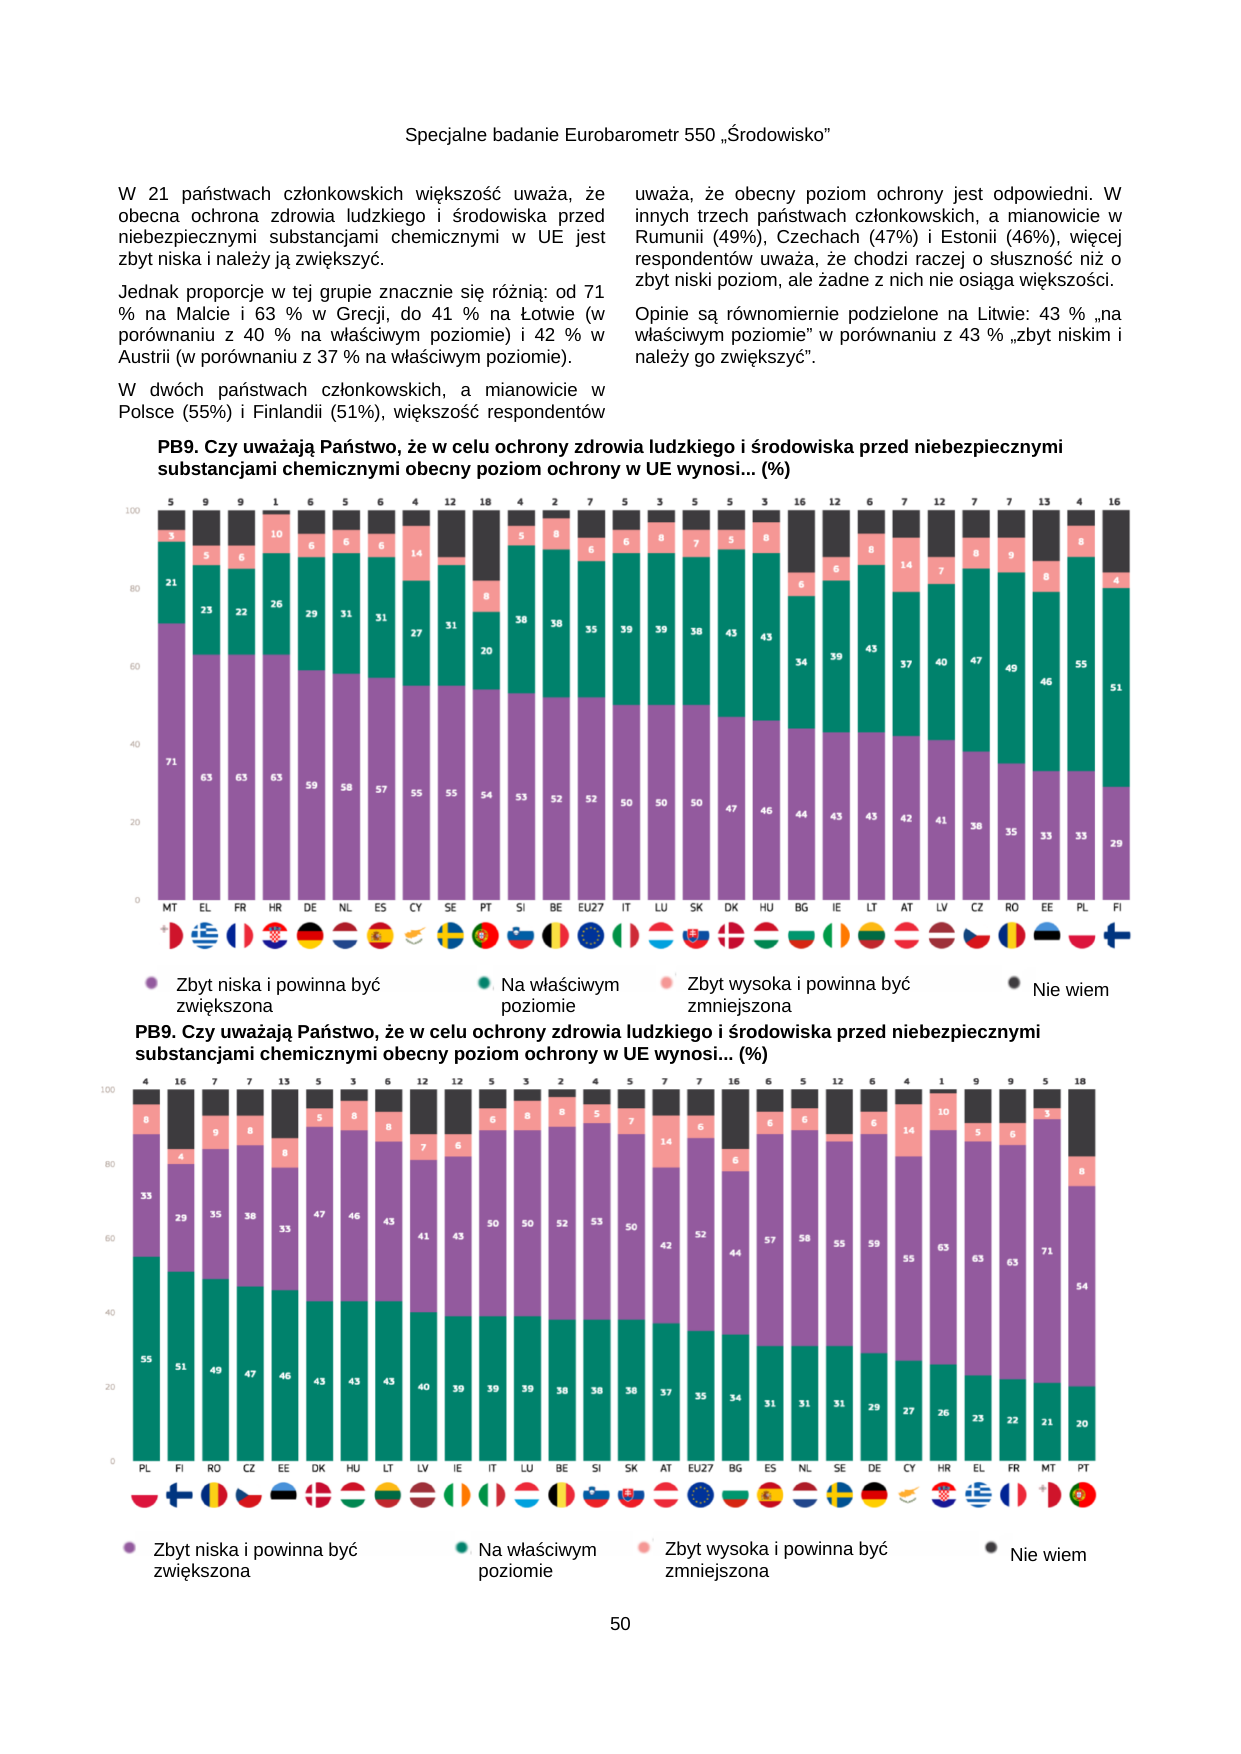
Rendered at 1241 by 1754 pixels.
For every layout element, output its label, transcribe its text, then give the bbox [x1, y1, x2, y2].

picture [91, 1070, 1102, 1514]
picture [266, 1547, 271, 1555]
text uważa, że obecny poziom ochrony jest odpowiedni. W innych trzech państwach członkowskich, a mianowicie w Rumunii (49%), Czechach (47%) i Estonii (46%), więcej respondentów uważa, że chodzi raczej o słuszność niż o zbyt niski poziom, ale żadne z nich nie osiąga większości. [635, 183, 1122, 291]
picture [115, 1531, 1013, 1556]
text W 21 państwach członkowskich większość uważa, że obecna ochrona zdrowia ludzkiego i środowiska przed niebezpiecznymi substancjami chemicznymi w UE jest zbyt niska i należy ją zwiększyć. [118, 183, 605, 269]
picture [120, 492, 1137, 961]
text Opinie są równomiernie podzielone na Litwie: 43 % „na właściwym poziomie” w porównaniu z 43 % „zbyt niskim i należy go zwiększyć”. [635, 303, 1122, 367]
text Jednak proporcje w tej grupie znacznie się różnią: od 71 % na Malcie i 63 % w Grecji, do 41 % na Łotwie (w porównaniu z 40 % na właściwym poziomie) i 42 % w Austrii (w porównaniu z 37 % na właściwym poziomie). [118, 281, 605, 367]
picture [181, 1547, 186, 1556]
picture [137, 965, 1036, 992]
text W dwóch państwach członkowskich, a mianowicie w Polsce (55%) i Finlandii (51%), większość respondentów [118, 379, 605, 422]
picture [481, 1546, 488, 1556]
